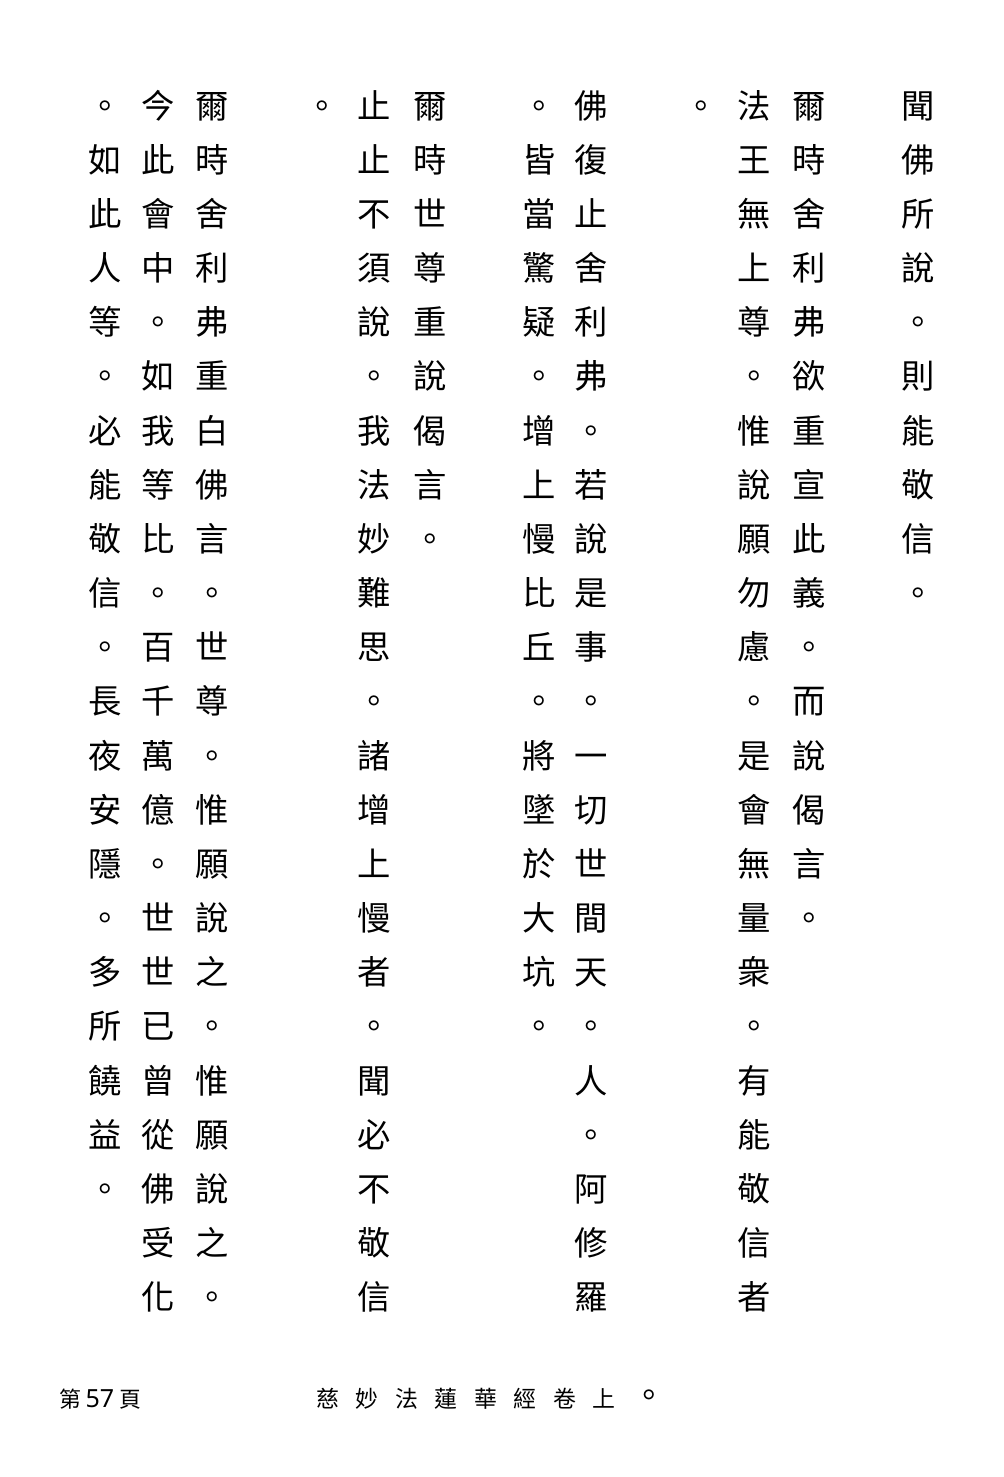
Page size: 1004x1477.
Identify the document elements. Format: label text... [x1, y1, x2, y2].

text 爾時舍利弗重白佛言。世尊。惟願說之。惟願說之。今此會中。如我等比。百千萬億。世世已曾從佛受化。如此人等。必能敬信。長夜安隱。多所饒益。 [78, 88, 241, 1363]
text 爾時佛告舍利弗。止。止。不須復說。若說是事。一切世間諸天。及人。皆當驚疑。舍利弗重白佛言。世尊。惟願說之。惟願說之。所以者何。是會無數百千萬億阿僧祇衆生。曾見諸佛。諸根猛利。智慧明了。聞佛所說。則能敬信。 [891, 88, 945, 1363]
text 法王無上尊。惟說願勿慮。是會無量衆。有能敬信者。 [674, 88, 782, 1363]
text 爾時舍利弗欲重宣此義。而說偈言。 [782, 88, 837, 1363]
text 佛復止舍利弗。若說是事。一切世間天。人。阿修羅。皆當驚疑。增上慢比丘。將墜於大坑。 [512, 88, 620, 1363]
text 爾時世尊重說偈言。 [403, 88, 457, 1363]
text 止止不須說。我法妙難思。諸增上慢者。聞必不敬信。 [295, 88, 403, 1363]
